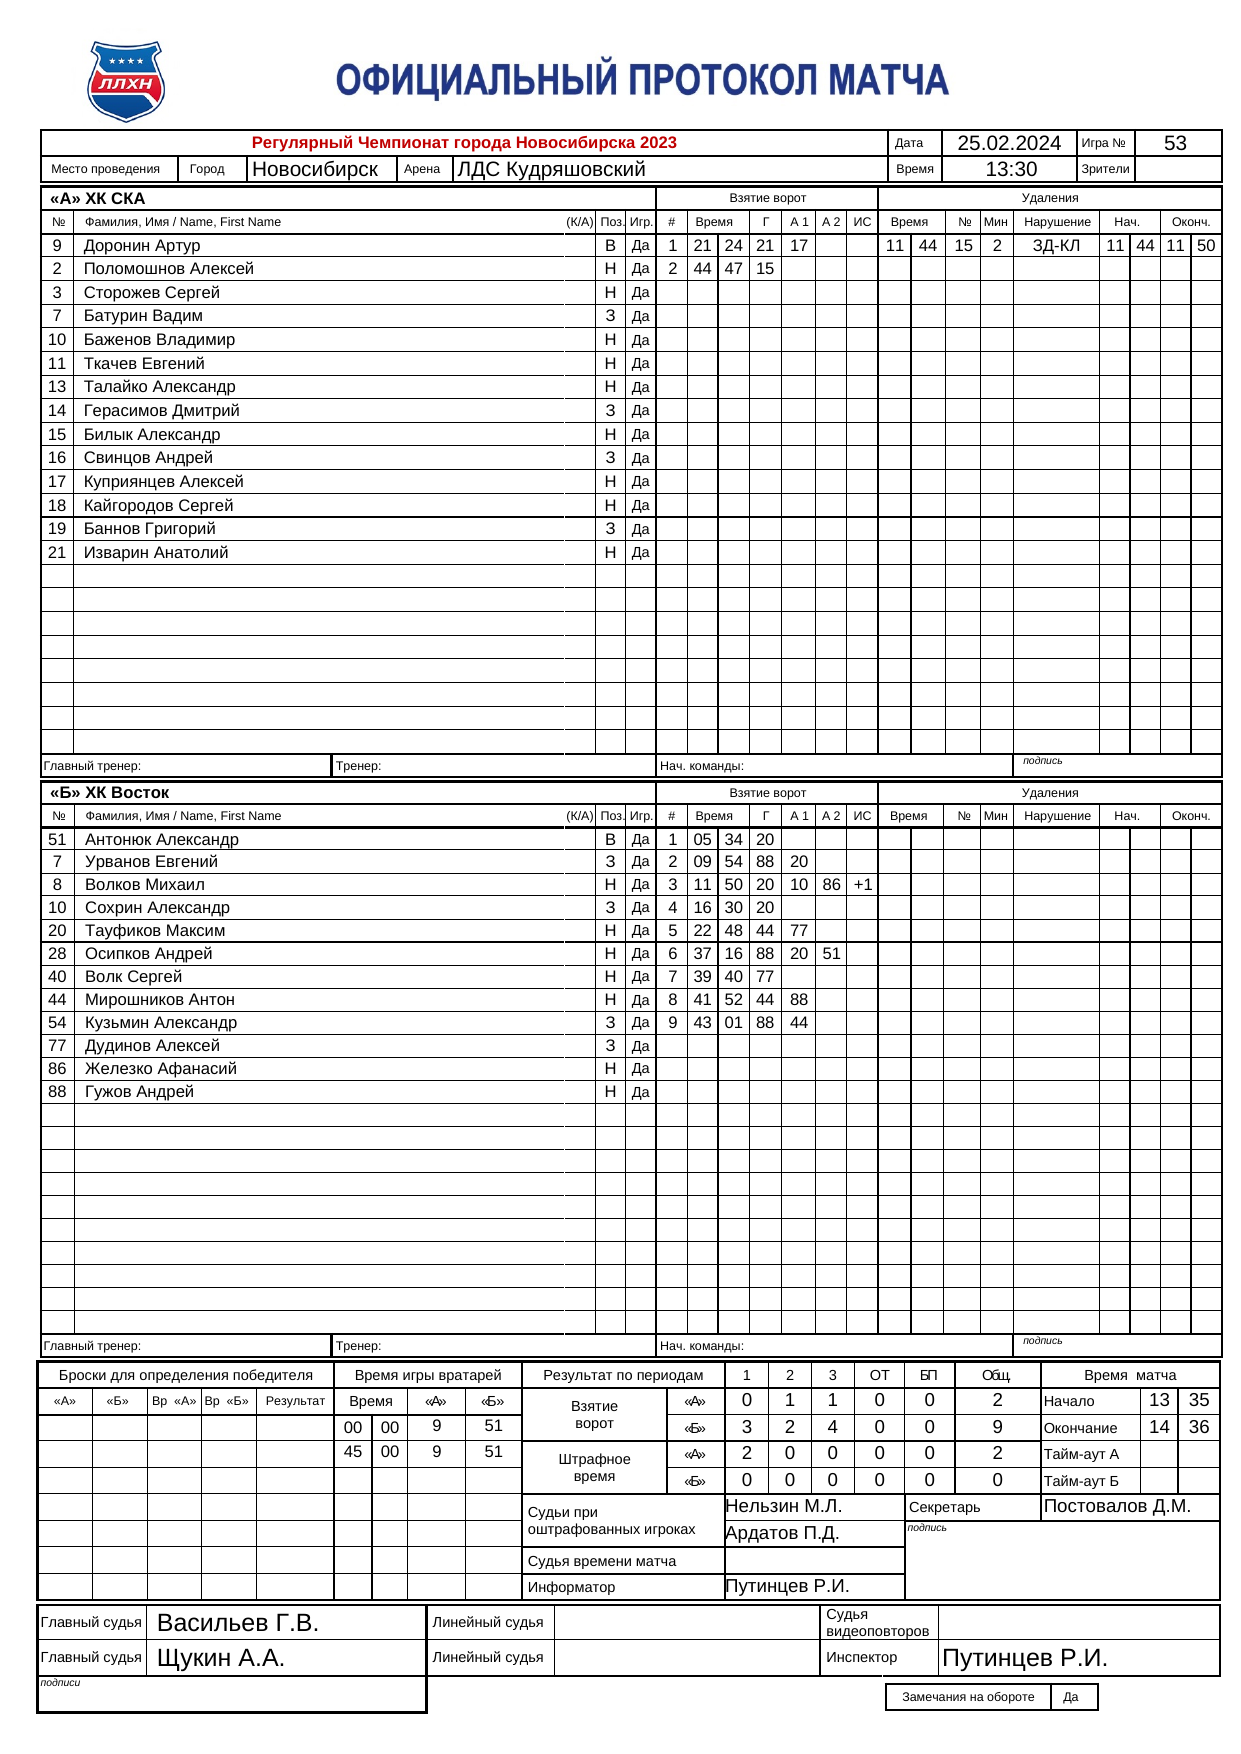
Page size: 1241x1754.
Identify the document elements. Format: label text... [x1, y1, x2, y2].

table_cell 9 [42, 235, 73, 256]
table_cell [1161, 683, 1190, 706]
table_cell [879, 730, 910, 753]
table_cell 16 [719, 943, 749, 964]
table_cell Да [626, 494, 655, 516]
table_cell Новосибирск [248, 157, 396, 181]
table_cell [1141, 1468, 1177, 1493]
table_cell (К/А) [565, 805, 595, 826]
table_cell [1192, 1058, 1221, 1079]
table_cell [981, 1242, 1013, 1264]
table_cell [750, 707, 781, 729]
table_cell 2 [42, 257, 73, 280]
table_cell Да [626, 328, 655, 351]
table_cell [408, 1521, 465, 1546]
table_header 1 [726, 1363, 768, 1387]
table_cell [879, 683, 910, 706]
table_cell [75, 1242, 564, 1264]
table_cell [688, 1058, 717, 1079]
table_cell [202, 1521, 256, 1546]
table_cell 88 [750, 943, 781, 964]
table_cell [688, 1288, 717, 1310]
table_cell [981, 707, 1013, 729]
table_cell [912, 1242, 943, 1264]
table_cell 5 [657, 920, 687, 941]
table_cell [657, 1288, 687, 1310]
table_cell [626, 1242, 655, 1264]
table_cell [944, 966, 980, 987]
table_cell 21 [750, 235, 781, 256]
table_cell 0 [812, 1468, 854, 1493]
table_cell [565, 1127, 595, 1149]
table_cell 35 [1179, 1389, 1219, 1413]
table_cell [148, 1574, 201, 1599]
table_cell [1192, 376, 1221, 398]
table_cell [688, 1196, 717, 1218]
table_cell Н [596, 494, 625, 516]
table_cell 14 [42, 399, 73, 422]
table_cell [944, 1173, 980, 1195]
table_cell [750, 683, 781, 706]
table_cell [626, 1150, 655, 1172]
table_cell [657, 541, 687, 564]
table_cell [816, 423, 846, 445]
table_cell [74, 612, 564, 634]
table_cell [1192, 707, 1221, 729]
table_cell [565, 989, 595, 1011]
table_cell [782, 1173, 815, 1195]
table_cell 4 [812, 1415, 854, 1440]
table_cell Судья времени матча [523, 1548, 724, 1573]
table_cell [1131, 588, 1160, 611]
table_cell [782, 1127, 815, 1149]
table_cell 11 [42, 352, 73, 374]
table_cell «А» [668, 1389, 724, 1413]
table_cell [1161, 659, 1190, 682]
table_cell Н [596, 470, 625, 493]
table_cell [1131, 659, 1160, 682]
table_cell 6 [657, 943, 687, 964]
table_cell [719, 423, 749, 445]
table_cell [981, 257, 1013, 280]
table_cell [657, 423, 687, 445]
table_cell [596, 612, 625, 634]
table_cell 7 [42, 305, 73, 327]
table_cell [750, 1173, 781, 1195]
table_cell [74, 636, 564, 658]
table_cell Волк Сергей [75, 966, 564, 987]
table_header Удаления [879, 783, 1221, 803]
table_cell [42, 1265, 74, 1287]
table_cell [1192, 281, 1221, 303]
table_cell Осипков Андрей [75, 943, 564, 964]
table_cell [847, 1104, 877, 1126]
table_cell 20 [42, 920, 74, 941]
table_cell [782, 636, 815, 658]
table_cell [782, 966, 815, 987]
table_cell [847, 1265, 877, 1287]
table_cell ИС [847, 805, 877, 826]
table_cell [1014, 1196, 1099, 1218]
table_cell [944, 1058, 980, 1079]
table_cell [1014, 446, 1099, 469]
table_cell 44 [688, 257, 717, 280]
table_cell [1192, 636, 1221, 658]
table_cell [912, 1058, 943, 1079]
table_cell 2 [956, 1442, 1040, 1467]
table_cell [626, 1196, 655, 1218]
table_cell 16 [688, 896, 717, 918]
table_cell [879, 1311, 910, 1333]
table_cell [657, 328, 687, 351]
table_cell 77 [750, 966, 781, 987]
table_cell 51 [466, 1416, 521, 1440]
table_cell 0 [905, 1415, 954, 1440]
table_cell [912, 1196, 943, 1218]
table_cell [981, 399, 1013, 422]
table_cell [912, 518, 945, 540]
table_cell [1100, 1035, 1129, 1057]
table_cell [847, 1219, 877, 1241]
table_cell [42, 612, 73, 634]
table_cell [782, 829, 815, 849]
table_cell [912, 1035, 943, 1057]
table_cell [847, 1150, 877, 1172]
table_cell [719, 446, 749, 469]
table_cell [1014, 989, 1099, 1011]
table_cell [1192, 683, 1221, 706]
table_cell Волков Михаил [75, 874, 564, 895]
table_cell [1014, 1058, 1099, 1079]
table_cell [816, 829, 846, 849]
table_cell [750, 1288, 781, 1310]
table_cell [981, 1311, 1013, 1333]
table_cell Путинцев Р.И. [726, 1575, 904, 1599]
table_cell [93, 1468, 147, 1493]
table_cell [816, 1127, 846, 1149]
table_cell [816, 399, 846, 422]
table_cell 39 [688, 966, 717, 987]
table_cell 0 [956, 1468, 1040, 1493]
table_cell [912, 1288, 943, 1310]
table_cell [879, 1012, 910, 1033]
table_cell Дудинов Алексей [75, 1035, 564, 1057]
table_cell [816, 1081, 846, 1103]
table_cell [912, 850, 943, 872]
table_cell [626, 1104, 655, 1126]
table_cell 54 [719, 850, 749, 872]
table_cell Батурин Вадим [74, 305, 564, 327]
table_cell [946, 565, 980, 587]
table_cell [719, 1173, 749, 1195]
table_cell [879, 1081, 910, 1103]
table_cell [782, 281, 815, 303]
table_cell [946, 659, 980, 682]
table_cell [1161, 896, 1190, 918]
table_cell [981, 588, 1013, 611]
table_cell [816, 328, 846, 351]
table_cell [335, 1468, 371, 1493]
table_cell [816, 565, 846, 587]
table_cell З [596, 850, 625, 872]
table_cell 9 [657, 1012, 687, 1033]
table_cell 4 [657, 896, 687, 918]
table_cell ИС [847, 211, 877, 233]
table_cell З [596, 305, 625, 327]
table_cell [657, 1150, 687, 1172]
table_cell 77 [42, 1035, 74, 1057]
table_cell [657, 399, 687, 422]
table_cell [42, 1196, 74, 1218]
table_cell [981, 541, 1013, 564]
table_cell [1192, 588, 1221, 611]
table_cell [596, 1288, 625, 1310]
table_cell [1161, 257, 1190, 280]
table_cell [1014, 352, 1099, 374]
table_cell [879, 636, 910, 658]
table_cell Н [596, 328, 625, 351]
table_cell [944, 989, 980, 1011]
table_cell [466, 1547, 521, 1573]
table_cell [1161, 541, 1190, 564]
table_cell [1014, 1081, 1099, 1103]
table_cell [1192, 470, 1221, 493]
table_cell [466, 1494, 521, 1520]
table_header БП [905, 1363, 954, 1387]
table_cell 2 [981, 235, 1013, 256]
table_cell Г [750, 805, 781, 826]
table_cell [1161, 1081, 1190, 1103]
table_cell [944, 1104, 980, 1126]
table_header Общ. [956, 1363, 1040, 1387]
table_cell [1192, 305, 1221, 327]
table_cell [148, 1468, 201, 1493]
table_cell [1014, 588, 1099, 611]
table_cell [565, 707, 595, 729]
table_cell [944, 1196, 980, 1218]
table_cell «Б» [93, 1389, 147, 1413]
table_cell 20 [750, 829, 781, 849]
table_cell [1100, 1242, 1129, 1264]
table_cell [847, 376, 877, 398]
table_cell 44 [42, 989, 74, 1011]
table_cell 0 [769, 1442, 811, 1467]
table_cell [565, 399, 595, 422]
table_cell [912, 494, 945, 516]
table_cell 40 [42, 966, 74, 987]
table_cell [946, 423, 980, 445]
table_cell 2 [956, 1389, 1040, 1413]
table_cell Оконч. [1161, 805, 1221, 826]
table_cell [1014, 612, 1099, 634]
table_cell Да [626, 1012, 655, 1033]
table_cell [1131, 1219, 1160, 1241]
table_cell [1131, 966, 1160, 987]
table_cell [657, 446, 687, 469]
table_cell [981, 1173, 1013, 1195]
table_cell [750, 1127, 781, 1149]
table_cell [912, 659, 945, 682]
table_cell [719, 1104, 749, 1126]
table_cell 7 [42, 850, 74, 872]
table_cell Н [596, 376, 625, 398]
table_cell [75, 1196, 564, 1218]
table_cell [373, 1521, 407, 1546]
table_cell Антонюк Александр [75, 829, 564, 849]
table_cell [1100, 1173, 1129, 1195]
table_cell [981, 1127, 1013, 1149]
table_cell Время [688, 211, 749, 233]
table_header Результат по периодам [523, 1363, 724, 1387]
table_cell 16 [42, 446, 73, 469]
table_cell [565, 730, 595, 753]
table_cell [750, 730, 781, 753]
table_cell [1161, 1196, 1190, 1218]
table_cell [565, 966, 595, 987]
table_cell [1192, 1081, 1221, 1103]
table_cell [1192, 920, 1221, 941]
table_cell [944, 1242, 980, 1264]
table_cell [688, 1219, 717, 1241]
table_cell [1131, 1127, 1160, 1149]
table_cell Н [596, 1081, 625, 1103]
table_cell [879, 1173, 910, 1195]
table_cell [596, 1219, 625, 1241]
table_cell [42, 1104, 74, 1126]
table_cell 05 [688, 829, 717, 849]
table_cell 00 [373, 1416, 407, 1440]
table_cell [596, 565, 625, 587]
table_header Дата [889, 131, 941, 155]
table_cell [1014, 1035, 1099, 1057]
table_cell [1100, 730, 1129, 753]
table_cell [373, 1547, 407, 1573]
table_cell Железко Афанасий [75, 1058, 564, 1079]
table_cell [816, 850, 846, 872]
table_cell [847, 829, 877, 849]
table_cell [1014, 829, 1099, 849]
table_cell [657, 352, 687, 374]
table_cell [1161, 565, 1190, 587]
table_cell [816, 1288, 846, 1310]
table_cell [565, 423, 595, 445]
table_cell [946, 588, 980, 611]
table_cell Да [626, 470, 655, 493]
table_cell [74, 588, 564, 611]
table_cell Куприянцев Алексей [74, 470, 564, 493]
table_cell [1100, 541, 1129, 564]
table_cell Судьи при оштрафованных игроках [523, 1495, 724, 1546]
table_cell 88 [750, 1012, 781, 1033]
table_cell [944, 896, 980, 918]
table_cell [596, 730, 625, 753]
table_cell [912, 257, 945, 280]
table_cell Н [596, 352, 625, 374]
table_cell +1 [847, 874, 877, 895]
table_cell [750, 1058, 781, 1079]
table_cell Взятие ворот [523, 1389, 666, 1440]
table_cell [1100, 352, 1129, 374]
table_cell [944, 829, 980, 849]
table_cell [782, 1150, 815, 1172]
table_cell [93, 1547, 147, 1573]
table_cell Н [596, 257, 625, 280]
table_cell [946, 281, 980, 303]
table_cell [1131, 943, 1160, 964]
table_cell [944, 1288, 980, 1310]
table_cell [1014, 943, 1099, 964]
table_cell А 2 [816, 211, 846, 233]
table_cell [879, 1058, 910, 1079]
table_cell [39, 1494, 92, 1520]
table_cell Изварин Анатолий [74, 541, 564, 564]
table_cell [1131, 1265, 1160, 1287]
table_cell [847, 730, 877, 753]
table_cell [565, 470, 595, 493]
table_cell Да [626, 281, 655, 303]
table_cell [466, 1468, 521, 1493]
table_cell [148, 1521, 201, 1546]
table_cell [1100, 423, 1129, 445]
table_cell Поз. [596, 211, 625, 233]
table_cell [565, 1288, 595, 1310]
table_cell [1161, 943, 1190, 964]
table_cell З [596, 518, 625, 540]
table_cell [1100, 399, 1129, 422]
table_cell [750, 1150, 781, 1172]
table_cell «А» [39, 1389, 92, 1413]
table_cell 21 [688, 235, 717, 256]
table_cell [944, 1012, 980, 1033]
table_cell [688, 328, 717, 351]
table_cell [1014, 1311, 1099, 1333]
table_cell [879, 896, 910, 918]
table_cell Да [626, 305, 655, 327]
table_cell [782, 470, 815, 493]
table_cell [782, 659, 815, 682]
table_cell [782, 730, 815, 753]
table_cell 20 [782, 943, 815, 964]
table_cell [1131, 612, 1160, 634]
table_cell [42, 1288, 74, 1310]
table_cell [750, 541, 781, 564]
table_cell [879, 588, 910, 611]
table_cell [981, 328, 1013, 351]
table_cell [657, 565, 687, 587]
table_cell [981, 829, 1013, 849]
table_cell 2 [657, 257, 687, 280]
table_cell [981, 874, 1013, 895]
table_cell Да [626, 352, 655, 374]
table_cell [946, 707, 980, 729]
table_cell [879, 920, 910, 941]
table_cell [202, 1468, 256, 1493]
table_cell [1192, 896, 1221, 918]
table_cell [750, 1081, 781, 1103]
table_cell Место проведения [42, 157, 177, 181]
table_cell [719, 1058, 749, 1079]
table_cell Да [626, 541, 655, 564]
table_cell [1014, 1242, 1099, 1264]
table_cell Арена [398, 157, 452, 181]
table_cell 24 [719, 235, 749, 256]
table_cell [816, 1265, 846, 1287]
table_cell [565, 305, 595, 327]
table_cell [565, 257, 595, 280]
table_cell Свинцов Андрей [74, 446, 564, 469]
table_cell [879, 829, 910, 849]
table_cell (К/А) [565, 211, 595, 233]
table_cell [912, 281, 945, 303]
table_cell [946, 257, 980, 280]
table_cell Да [626, 920, 655, 941]
table_cell подписи [39, 1677, 425, 1711]
table_cell 18 [42, 494, 73, 516]
table_cell [565, 829, 595, 849]
table_cell [1161, 920, 1190, 941]
table_cell [981, 1196, 1013, 1218]
table_header 2 [769, 1363, 811, 1387]
table_cell [202, 1416, 256, 1440]
table_cell [879, 305, 910, 327]
table_cell [1192, 352, 1221, 374]
table_cell [335, 1547, 371, 1573]
table_cell [565, 494, 595, 516]
table_cell [565, 376, 595, 398]
table_cell [1131, 1311, 1160, 1333]
table_cell [1192, 423, 1221, 445]
table_cell [596, 659, 625, 682]
table_cell [1131, 850, 1160, 872]
table_cell 22 [688, 920, 717, 941]
table_cell [816, 281, 846, 303]
table_cell [879, 1127, 910, 1149]
table_cell [912, 588, 945, 611]
table_cell [1100, 829, 1129, 849]
table_cell [565, 612, 595, 634]
table_cell [879, 1288, 910, 1310]
table_cell [1161, 612, 1190, 634]
table_cell [946, 730, 980, 753]
table_cell ЗД-КЛ [1014, 235, 1099, 256]
table_cell 20 [750, 874, 781, 895]
table_cell [565, 446, 595, 469]
table_cell [847, 1311, 877, 1333]
table_cell [946, 518, 980, 540]
table_cell [719, 1081, 749, 1103]
table_cell [750, 352, 781, 374]
table_cell 52 [719, 989, 749, 1011]
table_cell [1192, 943, 1221, 964]
table_cell [981, 1058, 1013, 1079]
table_cell Да [626, 235, 655, 256]
table_cell [816, 730, 846, 753]
table_cell Н [596, 874, 625, 895]
table_cell [912, 1150, 943, 1172]
picture [5, 28, 1179, 129]
table_cell Нарушение [1014, 211, 1099, 233]
table_cell [981, 943, 1013, 964]
table_cell [657, 1196, 687, 1218]
table_cell [1161, 588, 1190, 611]
table_cell 11 [1100, 235, 1129, 256]
table_cell [1131, 1058, 1160, 1079]
table_cell [816, 1219, 846, 1241]
table_header «А» ХК СКА [42, 188, 655, 209]
table_cell [879, 541, 910, 564]
table_cell Да [626, 257, 655, 280]
table_cell [879, 1104, 910, 1126]
table_cell [750, 1104, 781, 1126]
table_cell [335, 1574, 371, 1599]
table_cell Да [626, 1081, 655, 1103]
table_cell [1161, 1173, 1190, 1195]
table_cell [816, 636, 846, 658]
table_cell 11 [879, 235, 910, 256]
table_cell 0 [905, 1468, 954, 1493]
table_cell [1192, 730, 1221, 753]
table_cell 34 [719, 829, 749, 849]
table_cell [944, 1081, 980, 1103]
table_cell [847, 683, 877, 706]
table_cell Баженов Владимир [74, 328, 564, 351]
table_cell [1014, 920, 1099, 941]
table_header ОТ [855, 1363, 904, 1387]
table_cell Город [179, 157, 246, 181]
table_cell Мин [981, 211, 1013, 233]
table_cell [42, 1173, 74, 1195]
table_cell Да [626, 829, 655, 849]
table_cell [1100, 565, 1129, 587]
table_cell [1100, 1219, 1129, 1241]
table_cell [944, 1265, 980, 1287]
table_cell [626, 565, 655, 587]
table_cell [750, 328, 781, 351]
table_cell # [657, 211, 687, 233]
table_cell Поломошнов Алексей [74, 257, 564, 280]
table_cell 44 [750, 920, 781, 941]
table_cell [847, 305, 877, 327]
table_cell [1161, 989, 1190, 1011]
table_cell [981, 896, 1013, 918]
table_cell 9 [408, 1416, 465, 1440]
table_cell Тренер: [333, 755, 655, 776]
table_cell [719, 470, 749, 493]
table_cell [1161, 1127, 1190, 1149]
table_cell [565, 943, 595, 964]
table_cell [883, 1677, 1220, 1681]
table_cell [596, 1104, 625, 1126]
table_cell [912, 470, 945, 493]
table_cell [1161, 423, 1190, 445]
table_cell Тауфиков Максим [75, 920, 564, 941]
table_cell [912, 305, 945, 327]
table_cell [879, 874, 910, 895]
table_cell [688, 636, 717, 658]
table_cell [1100, 1265, 1129, 1287]
table_cell [39, 1521, 92, 1546]
table_cell [1131, 376, 1160, 398]
table_cell 15 [42, 423, 73, 445]
table_cell [1161, 1288, 1190, 1310]
table_cell [1100, 1196, 1129, 1218]
table_cell [879, 659, 910, 682]
table_cell Кузьмин Александр [75, 1012, 564, 1033]
table_cell [1100, 470, 1129, 493]
table_cell [816, 376, 846, 398]
table_cell 1 [812, 1389, 854, 1413]
table_header «Б» ХК Восток [42, 783, 655, 803]
table_cell [816, 659, 846, 682]
table_cell [944, 1150, 980, 1172]
table_cell [719, 659, 749, 682]
table_cell [1014, 541, 1099, 564]
table_cell 13:30 [943, 157, 1076, 181]
table_cell [946, 683, 980, 706]
table_cell [1192, 257, 1221, 280]
table_cell [626, 612, 655, 634]
table_cell [202, 1547, 256, 1573]
table_cell [1131, 1104, 1160, 1126]
table_cell [1014, 874, 1099, 895]
table_cell [847, 896, 877, 918]
table_cell [981, 305, 1013, 327]
table_cell [1014, 423, 1099, 445]
table_cell [750, 494, 781, 516]
table_cell [912, 730, 945, 753]
table_cell [565, 281, 595, 303]
table_cell [1131, 328, 1160, 351]
table_cell [1131, 518, 1160, 540]
table_cell [688, 1127, 717, 1149]
table_cell [719, 518, 749, 540]
table_cell [912, 896, 943, 918]
table_cell [1100, 1127, 1129, 1149]
table_cell 11 [688, 874, 717, 895]
table_cell Главный судья [39, 1606, 146, 1639]
table_cell [782, 683, 815, 706]
table_cell [879, 423, 910, 445]
table_cell [750, 1219, 781, 1241]
table_cell [816, 470, 846, 493]
table_cell [1161, 376, 1190, 398]
table_cell 20 [782, 850, 815, 872]
table_cell [816, 896, 846, 918]
table_cell [657, 470, 687, 493]
table_cell [1014, 257, 1099, 280]
table_cell [1100, 281, 1129, 303]
table_cell [847, 494, 877, 516]
table_cell № [946, 211, 980, 233]
table_cell 44 [750, 989, 781, 1011]
table_cell 21 [42, 541, 73, 564]
table_cell [565, 588, 595, 611]
table_cell [719, 636, 749, 658]
table_cell [816, 352, 846, 374]
table_cell 48 [719, 920, 749, 941]
table_cell 2 [657, 850, 687, 872]
table_cell [782, 1219, 815, 1241]
table_cell [782, 328, 815, 351]
table_cell [782, 1035, 815, 1057]
table_cell [93, 1416, 147, 1440]
table_cell [565, 874, 595, 895]
table_cell [688, 588, 717, 611]
table_cell Да [626, 518, 655, 540]
table_cell [816, 257, 846, 280]
table_cell [816, 1012, 846, 1033]
table_cell Нарушение [1014, 805, 1099, 826]
table_cell Да [626, 1058, 655, 1079]
table_cell № [42, 211, 73, 233]
table_cell 1 [769, 1389, 811, 1413]
table_cell [1192, 1035, 1221, 1057]
table_cell [750, 281, 781, 303]
table_cell [912, 399, 945, 422]
table_cell [1131, 829, 1160, 849]
table_cell [719, 494, 749, 516]
table_cell [74, 565, 564, 587]
table_cell [816, 494, 846, 516]
table_cell [847, 588, 877, 611]
table_cell [688, 707, 717, 729]
table_cell [1100, 707, 1129, 729]
table_cell [1100, 1058, 1129, 1079]
table_cell Секретарь [906, 1495, 1040, 1520]
table_cell [1131, 1035, 1160, 1057]
table_cell [373, 1574, 407, 1599]
table_cell [782, 588, 815, 611]
table_header Время игры вратарей [335, 1363, 521, 1387]
table_cell [688, 423, 717, 445]
table_cell [657, 730, 687, 753]
table_cell Н [596, 920, 625, 941]
table_cell [1161, 352, 1190, 374]
table_cell [750, 1035, 781, 1057]
table_cell [657, 1081, 687, 1103]
table_cell [42, 636, 73, 658]
table_cell [565, 1081, 595, 1103]
table_cell 0 [855, 1389, 904, 1413]
table_cell [879, 966, 910, 987]
table_cell [816, 305, 846, 327]
table_cell Да [626, 423, 655, 445]
table_cell [1131, 399, 1160, 422]
table_cell [75, 1219, 564, 1241]
table_cell [847, 1012, 877, 1033]
table_cell [847, 565, 877, 587]
table_cell [408, 1494, 465, 1520]
table_cell 2 [726, 1442, 768, 1467]
table_cell [1161, 446, 1190, 469]
table_cell [1192, 612, 1221, 634]
table_cell [879, 1150, 910, 1172]
table_cell [750, 376, 781, 398]
table_cell [912, 943, 943, 964]
table_cell [981, 1081, 1013, 1103]
table_cell [1014, 730, 1099, 753]
table_cell [596, 1173, 625, 1195]
table_cell [657, 305, 687, 327]
table_cell [93, 1574, 147, 1599]
table_cell [879, 1265, 910, 1287]
table_cell [879, 850, 910, 872]
table_cell [944, 1035, 980, 1057]
table_cell Зрители [1078, 157, 1134, 181]
table_cell [912, 874, 943, 895]
table_cell [657, 588, 687, 611]
table_cell [1131, 1150, 1160, 1172]
table_cell [912, 1219, 943, 1241]
table_cell Окончание [1042, 1415, 1140, 1440]
table_cell [466, 1521, 521, 1546]
table_cell [42, 683, 73, 706]
table_cell подпись [1014, 755, 1221, 776]
table_cell [1131, 989, 1160, 1011]
table_cell [373, 1494, 407, 1520]
table_cell [816, 707, 846, 729]
table_cell [1014, 399, 1099, 422]
table_cell [657, 281, 687, 303]
table_cell [879, 257, 910, 280]
table_cell [1161, 966, 1190, 987]
table_cell [946, 399, 980, 422]
table_cell Вр «Б» [202, 1389, 256, 1413]
table_cell [688, 446, 717, 469]
table_cell [782, 423, 815, 445]
table_cell [816, 235, 846, 256]
table_cell [1014, 850, 1099, 872]
table_cell [75, 1288, 564, 1310]
table_cell подпись [906, 1522, 1219, 1599]
table_cell [782, 376, 815, 398]
table_cell [1192, 565, 1221, 587]
table_cell [750, 588, 781, 611]
table_cell В [596, 235, 625, 256]
table_cell [1131, 423, 1160, 445]
table_cell [657, 612, 687, 634]
table_cell Герасимов Дмитрий [74, 399, 564, 422]
table_cell [912, 446, 945, 469]
table_cell [565, 1104, 595, 1126]
table_cell [847, 850, 877, 872]
table_cell [847, 257, 877, 280]
table_cell З [596, 896, 625, 918]
table_cell 7 [657, 966, 687, 987]
table_cell [1161, 1058, 1190, 1079]
table_cell Нач. [1100, 211, 1160, 233]
table_cell Нельзин М.Л. [726, 1495, 904, 1520]
table_cell [373, 1468, 407, 1493]
table_header 53 [1136, 131, 1221, 155]
table_cell [981, 659, 1013, 682]
table_cell [946, 446, 980, 469]
table_cell [946, 636, 980, 658]
table_cell [596, 1265, 625, 1287]
table_cell [1161, 1104, 1190, 1126]
table_cell 15 [946, 235, 980, 256]
table_cell Да [626, 989, 655, 1011]
table_cell 77 [782, 920, 815, 941]
table_cell [981, 281, 1013, 303]
table_cell [1100, 305, 1129, 327]
table_cell 10 [782, 874, 815, 895]
table_cell [719, 541, 749, 564]
table_cell «Б» [668, 1468, 724, 1493]
table_cell [782, 352, 815, 374]
table_cell 44 [1131, 235, 1160, 256]
table_header 3 [812, 1363, 854, 1387]
table_cell З [596, 1035, 625, 1057]
table_cell Доронин Артур [74, 235, 564, 256]
table_cell [596, 636, 625, 658]
table_cell 37 [688, 943, 717, 964]
table_cell Да [626, 874, 655, 895]
table_cell [981, 518, 1013, 540]
table_cell В [596, 829, 625, 849]
table_cell [626, 1265, 655, 1287]
table_cell [74, 707, 564, 729]
table_cell [847, 470, 877, 493]
table_cell [1100, 1311, 1129, 1333]
table_cell [1131, 1196, 1160, 1218]
table_cell [1100, 896, 1129, 918]
table_cell [782, 1196, 815, 1218]
table_cell [782, 707, 815, 729]
table_cell [1161, 1219, 1190, 1241]
table_cell [1100, 1012, 1129, 1033]
table_cell [1014, 1288, 1099, 1310]
table_cell Билык Александр [74, 423, 564, 445]
table_cell [782, 1081, 815, 1103]
table_cell [202, 1494, 256, 1520]
table_cell Время [879, 805, 943, 826]
table_cell [782, 541, 815, 564]
table_cell [1100, 446, 1129, 469]
table_cell [912, 423, 945, 445]
table_cell [1100, 257, 1129, 280]
table_cell [981, 494, 1013, 516]
table_cell Ткачев Евгений [74, 352, 564, 374]
table_cell [1161, 494, 1190, 516]
table_cell [565, 1012, 595, 1033]
table_cell [981, 1288, 1013, 1310]
table_cell [596, 1150, 625, 1172]
table_cell «Б » [466, 1389, 521, 1413]
table_cell [565, 1196, 595, 1218]
table_cell [946, 470, 980, 493]
table_cell [1161, 281, 1190, 303]
table_cell [847, 328, 877, 351]
table_cell [816, 1104, 846, 1126]
table_cell [657, 707, 687, 729]
table_cell [565, 683, 595, 706]
table_cell [1014, 707, 1099, 729]
table_cell [1131, 1012, 1160, 1033]
table_cell [1161, 1150, 1190, 1172]
table_cell 19 [42, 518, 73, 540]
table_cell [981, 989, 1013, 1011]
table_cell 17 [782, 235, 815, 256]
table_cell 40 [719, 966, 749, 987]
table_cell [1100, 1104, 1129, 1126]
table_cell [816, 683, 846, 706]
table_cell Да [626, 850, 655, 872]
table_header Замечания на обороте [887, 1685, 1050, 1709]
table_cell [1192, 518, 1221, 540]
table_cell [981, 376, 1013, 398]
table_cell Время [879, 211, 945, 233]
table_cell [688, 281, 717, 303]
table_cell [1131, 446, 1160, 469]
table_cell Сторожев Сергей [74, 281, 564, 303]
table_cell [75, 1173, 564, 1195]
table_cell [1161, 850, 1190, 872]
table_cell [1192, 1196, 1221, 1218]
table_cell [1161, 518, 1190, 540]
table_cell [879, 565, 910, 587]
table_cell Да [626, 896, 655, 918]
table_cell [565, 1150, 595, 1172]
table_cell [1192, 1150, 1221, 1172]
table_header Время матча [1042, 1363, 1219, 1387]
table_cell [847, 446, 877, 469]
table_cell 3 [42, 281, 73, 303]
table_cell [1192, 1173, 1221, 1195]
table_cell 0 [905, 1442, 954, 1467]
table_cell Тайм-аут А [1042, 1441, 1140, 1467]
table_cell [657, 1173, 687, 1195]
table_cell Нач. команды: [657, 1335, 1012, 1356]
table_cell [596, 707, 625, 729]
table_cell Да [626, 446, 655, 469]
table_cell Гужов Андрей [75, 1081, 564, 1103]
table_cell «А» [668, 1442, 724, 1467]
table_cell [42, 1219, 74, 1241]
table_cell Да [626, 399, 655, 422]
table_cell [565, 659, 595, 682]
table_cell [1014, 1219, 1099, 1241]
table_cell [257, 1441, 333, 1467]
table_cell [688, 470, 717, 493]
table_cell [981, 1035, 1013, 1057]
table_cell [1192, 850, 1221, 872]
table_cell [626, 1173, 655, 1195]
table_cell [847, 920, 877, 941]
table_cell [719, 1219, 749, 1241]
table_cell [1161, 470, 1190, 493]
table_cell 0 [855, 1415, 904, 1440]
table_cell [816, 920, 846, 941]
table_cell [981, 423, 1013, 445]
table_cell [1161, 1311, 1190, 1333]
table_cell [847, 1242, 877, 1264]
table_cell [626, 1219, 655, 1241]
table_cell [1131, 707, 1160, 729]
table_cell [596, 588, 625, 611]
table_cell [1100, 518, 1129, 540]
table_cell [750, 1265, 781, 1287]
table_cell 0 [812, 1442, 854, 1467]
table_cell [688, 518, 717, 540]
table_cell [847, 235, 877, 256]
table_cell [847, 541, 877, 564]
table_cell 30 [719, 896, 749, 918]
table_cell [565, 1265, 595, 1287]
table_cell [565, 850, 595, 872]
table_cell [719, 1265, 749, 1287]
table_cell [657, 1219, 687, 1241]
table_cell [719, 1127, 749, 1149]
table_cell [565, 1219, 595, 1241]
table_cell [1192, 1127, 1221, 1149]
table_cell [565, 1035, 595, 1057]
table_cell [847, 1035, 877, 1057]
table_cell [912, 1173, 943, 1195]
table_cell [1161, 636, 1190, 658]
table_cell 44 [782, 1012, 815, 1033]
table_cell [816, 1150, 846, 1172]
table_cell [981, 1219, 1013, 1241]
table_cell [626, 1288, 655, 1310]
table_cell 11 [1161, 235, 1190, 256]
table_cell [688, 565, 717, 587]
table_cell [1179, 1441, 1219, 1467]
table_cell [1100, 588, 1129, 611]
table_cell [408, 1468, 465, 1493]
table_cell [719, 305, 749, 327]
table_cell [719, 683, 749, 706]
table_cell 00 [373, 1441, 407, 1467]
table_cell Главный судья [39, 1640, 146, 1675]
table_cell [912, 328, 945, 351]
table_cell [719, 376, 749, 398]
table_cell [565, 541, 595, 564]
table_cell [816, 588, 846, 611]
table_cell [879, 352, 910, 374]
table_cell 0 [855, 1468, 904, 1493]
table_cell [750, 565, 781, 587]
table_cell 0 [726, 1389, 768, 1413]
table_cell [148, 1494, 201, 1520]
table_cell [1192, 1311, 1221, 1333]
table_cell [782, 896, 815, 918]
table_cell Урванов Евгений [75, 850, 564, 872]
table_cell [719, 1196, 749, 1218]
table_cell [847, 352, 877, 374]
table_cell [719, 1288, 749, 1310]
table_cell Главный тренер: [42, 1335, 330, 1356]
table_cell [1192, 1219, 1221, 1241]
table_cell 43 [688, 1012, 717, 1033]
table_cell [688, 1081, 717, 1103]
table_cell [466, 1574, 521, 1599]
table_cell [912, 920, 943, 941]
table_cell [944, 920, 980, 941]
table_cell [1161, 1242, 1190, 1264]
table_cell 54 [42, 1012, 74, 1033]
table_cell А 2 [816, 805, 846, 826]
table_cell Нач. команды: [657, 755, 1012, 776]
table_cell «Б» [668, 1415, 724, 1440]
table_cell [1131, 470, 1160, 493]
table_cell Сохрин Александр [75, 896, 564, 918]
table_cell 0 [855, 1442, 904, 1467]
table_cell [1100, 1288, 1129, 1310]
table_cell 88 [782, 989, 815, 1011]
table_cell [1192, 874, 1221, 895]
table_cell [75, 1311, 564, 1333]
table_cell [1131, 281, 1160, 303]
table_cell [42, 1150, 74, 1172]
table_cell [847, 423, 877, 445]
table_cell [1099, 1682, 1220, 1711]
table_cell № [42, 805, 74, 826]
table_cell [981, 850, 1013, 872]
table_cell [1192, 494, 1221, 516]
table_cell [981, 730, 1013, 753]
table_cell [565, 565, 595, 587]
table_cell [719, 588, 749, 611]
table_cell Васильев Г.В. [147, 1606, 425, 1639]
table_cell [912, 1012, 943, 1033]
table_cell [75, 1127, 564, 1149]
table_cell [1192, 1265, 1221, 1287]
table_cell Да [626, 966, 655, 987]
table_cell [565, 920, 595, 941]
table_cell [816, 1035, 846, 1057]
table_cell [257, 1416, 333, 1440]
table_cell [657, 494, 687, 516]
table_cell З [596, 1012, 625, 1033]
table_cell Талайко Александр [74, 376, 564, 398]
table_cell [912, 636, 945, 658]
table_cell [912, 1127, 943, 1149]
table_cell [565, 235, 595, 256]
table_cell [257, 1468, 333, 1493]
table_cell [1161, 305, 1190, 327]
table_cell [1100, 1081, 1129, 1103]
table_cell [42, 588, 73, 611]
table_cell [1161, 1012, 1190, 1033]
table_cell [39, 1416, 92, 1440]
table_cell 47 [719, 257, 749, 280]
table_cell 13 [42, 376, 73, 398]
table_cell [782, 399, 815, 422]
table_cell 09 [688, 850, 717, 872]
table_cell [782, 257, 815, 280]
table_cell 44 [912, 235, 945, 256]
table_cell [847, 399, 877, 422]
table_cell [688, 376, 717, 398]
table_cell Время [335, 1389, 407, 1413]
table_cell [626, 588, 655, 611]
table_cell Начало [1042, 1389, 1140, 1413]
table_cell Фамилия, Имя / Name, First Name [75, 805, 565, 826]
table_cell [42, 659, 73, 682]
table_cell [565, 1242, 595, 1264]
table_cell [596, 1196, 625, 1218]
table_cell 8 [657, 989, 687, 1011]
table_cell 17 [42, 470, 73, 493]
table_cell [816, 966, 846, 987]
table_header 25.02.2024 [943, 131, 1076, 155]
table_cell Время [688, 805, 749, 826]
table_cell [657, 636, 687, 658]
table_cell [1192, 989, 1221, 1011]
table_cell [847, 1081, 877, 1103]
table_cell [782, 1265, 815, 1287]
table_cell [944, 874, 980, 895]
table_cell [1100, 989, 1129, 1011]
table_cell [1131, 1173, 1160, 1195]
table_cell Н [596, 1058, 625, 1079]
table_header Игра № [1078, 131, 1134, 155]
table_cell [1100, 1150, 1129, 1172]
table_cell [1131, 1288, 1160, 1310]
table_cell [42, 565, 73, 587]
table_cell [657, 1127, 687, 1149]
table_cell [944, 1311, 980, 1333]
table_cell [1136, 157, 1221, 181]
table_cell [1100, 328, 1129, 351]
table_cell [657, 1265, 687, 1287]
table_cell [148, 1547, 201, 1573]
table_cell [719, 352, 749, 374]
table_cell [42, 730, 73, 753]
table_cell [879, 328, 910, 351]
table_cell [408, 1574, 465, 1599]
table_cell [1014, 328, 1099, 351]
table_cell [148, 1416, 201, 1440]
table_cell [1161, 1035, 1190, 1057]
table_cell [39, 1441, 92, 1467]
table_cell [750, 470, 781, 493]
table_cell [981, 636, 1013, 658]
table_cell Инспектор [821, 1640, 938, 1675]
table_cell Оконч. [1161, 211, 1221, 233]
table_cell подпись [1014, 1335, 1221, 1356]
table_cell [596, 1127, 625, 1149]
table_cell [847, 943, 877, 964]
table_cell [565, 1058, 595, 1079]
table_cell 20 [750, 896, 781, 918]
table_cell 1 [657, 829, 687, 849]
table_cell [816, 612, 846, 634]
table_cell [912, 612, 945, 634]
table_cell [688, 1173, 717, 1195]
table_header Взятие ворот [657, 783, 877, 803]
table_cell [74, 659, 564, 682]
table_cell [1100, 850, 1129, 872]
table_cell Мирошников Антон [75, 989, 564, 1011]
table_cell [1131, 730, 1160, 753]
table_cell [1014, 966, 1099, 987]
table_cell [688, 659, 717, 682]
table_cell А 1 [782, 211, 815, 233]
table_cell 01 [719, 1012, 749, 1033]
table_cell 45 [335, 1441, 371, 1467]
table_cell [816, 1058, 846, 1079]
table_cell [1014, 281, 1099, 303]
table_cell [335, 1494, 371, 1520]
table_cell [1192, 966, 1221, 987]
table_cell Кайгородов Сергей [74, 494, 564, 516]
table_cell [657, 659, 687, 682]
table_cell 0 [905, 1389, 954, 1413]
table_cell [981, 565, 1013, 587]
table_cell [981, 612, 1013, 634]
table_cell [257, 1521, 333, 1546]
table_cell [565, 328, 595, 351]
table_cell [1100, 612, 1129, 634]
table_cell [816, 1196, 846, 1218]
table_cell [1014, 518, 1099, 540]
table_cell Постовалов Д.М. [1042, 1495, 1219, 1520]
table_cell [626, 1311, 655, 1333]
table_cell 14 [1141, 1415, 1177, 1440]
table_cell [626, 683, 655, 706]
table_cell [719, 281, 749, 303]
table_header Удаления [879, 188, 1221, 209]
table_cell [657, 1058, 687, 1079]
table_cell [946, 541, 980, 564]
table_cell [39, 1468, 92, 1493]
table_cell Тайм-аут Б [1042, 1468, 1140, 1493]
table_cell [1100, 920, 1129, 941]
table_cell [1179, 1468, 1219, 1493]
table_cell [75, 1150, 564, 1172]
table_cell [1192, 1242, 1221, 1264]
table_cell [750, 1196, 781, 1218]
table_cell [981, 1104, 1013, 1126]
table_cell [912, 829, 943, 849]
table_cell Г [750, 211, 781, 233]
table_cell [719, 565, 749, 587]
table_cell [1161, 829, 1190, 849]
table_cell [257, 1547, 333, 1573]
table_cell [1100, 376, 1129, 398]
table_cell Линейный судья [428, 1640, 554, 1675]
table_cell [912, 352, 945, 374]
table_cell 9 [956, 1415, 1040, 1440]
table_cell [626, 707, 655, 729]
table_cell [596, 1242, 625, 1264]
table_cell [816, 1311, 846, 1333]
table_cell [782, 494, 815, 516]
table_cell [1131, 541, 1160, 564]
table_cell З [596, 446, 625, 469]
table_cell [719, 730, 749, 753]
table_cell [912, 707, 945, 729]
table_cell [1131, 352, 1160, 374]
table_cell [879, 1219, 910, 1241]
table_cell [1141, 1441, 1177, 1467]
table_cell [75, 1104, 564, 1126]
table_cell [1131, 305, 1160, 327]
table_cell [816, 1242, 846, 1264]
table_cell [688, 683, 717, 706]
table_cell Нач. [1100, 805, 1160, 826]
table_cell [750, 1311, 781, 1333]
table_cell [847, 989, 877, 1011]
table_cell 15 [750, 257, 781, 280]
table_cell [257, 1574, 333, 1599]
table_cell [1100, 683, 1129, 706]
table_cell [688, 1104, 717, 1126]
table_cell [847, 707, 877, 729]
table_cell [74, 683, 564, 706]
table_cell [981, 1150, 1013, 1172]
table_cell [657, 1311, 687, 1333]
table_cell [719, 707, 749, 729]
table_cell [912, 376, 945, 398]
table_cell [42, 1311, 74, 1333]
table_cell [782, 1311, 815, 1333]
table_cell [74, 730, 564, 753]
table_cell [782, 1288, 815, 1310]
table_cell [1014, 376, 1099, 398]
table_cell [42, 1242, 74, 1264]
table_cell [148, 1441, 201, 1467]
table_cell [879, 494, 910, 516]
table_cell [1014, 470, 1099, 493]
table_cell [944, 1127, 980, 1149]
table_cell [1161, 874, 1190, 895]
table_cell [1014, 1173, 1099, 1195]
table_cell [1131, 636, 1160, 658]
table_cell [847, 1288, 877, 1310]
table_cell [1100, 659, 1129, 682]
table_cell [912, 683, 945, 706]
table_cell [657, 1104, 687, 1126]
table_cell Путинцев Р.И. [939, 1640, 1219, 1675]
table_cell [879, 399, 910, 422]
table_cell [847, 636, 877, 658]
table_cell [1131, 257, 1160, 280]
table_cell № [944, 805, 980, 826]
table_cell [981, 446, 1013, 469]
table_cell Судья видеоповторов [821, 1606, 938, 1639]
table_cell [93, 1521, 147, 1546]
table_cell Результат [257, 1389, 333, 1413]
table_cell [750, 636, 781, 658]
table_cell [1192, 829, 1221, 849]
table_header Взятие ворот [657, 188, 877, 209]
table_cell [946, 305, 980, 327]
table_cell 0 [726, 1468, 768, 1493]
table_cell [1192, 399, 1221, 422]
table_cell «А» [408, 1389, 465, 1413]
table_cell [981, 1265, 1013, 1287]
table_cell [1014, 683, 1099, 706]
table_cell [879, 446, 910, 469]
table_cell [847, 518, 877, 540]
table_cell [750, 612, 781, 634]
table_cell [1192, 1012, 1221, 1033]
table_cell [847, 1173, 877, 1195]
table_cell 51 [816, 943, 846, 964]
table_cell [555, 1640, 819, 1675]
table_cell [879, 376, 910, 398]
table_cell [847, 659, 877, 682]
table_cell [782, 1058, 815, 1079]
table_cell [688, 1150, 717, 1172]
table_cell Время [889, 157, 941, 181]
table_cell [1014, 1104, 1099, 1126]
table_cell [626, 636, 655, 658]
table_cell [93, 1494, 147, 1520]
table_cell [688, 352, 717, 374]
table_cell Н [596, 966, 625, 987]
table_cell [912, 1311, 943, 1333]
table_cell [912, 1081, 943, 1103]
table_cell [626, 1127, 655, 1149]
table_cell [719, 328, 749, 351]
table_cell [1131, 683, 1160, 706]
table_cell [565, 1173, 595, 1195]
table_cell [782, 1242, 815, 1264]
table_cell [816, 989, 846, 1011]
table_cell [912, 966, 943, 987]
table_cell [879, 1035, 910, 1057]
table_cell [688, 1311, 717, 1333]
table_cell Поз. [596, 805, 625, 826]
table_cell [1014, 305, 1099, 327]
table_cell [939, 1606, 1219, 1639]
table_cell 50 [1192, 235, 1221, 256]
table_cell [879, 707, 910, 729]
table_cell [1131, 896, 1160, 918]
table_cell [981, 470, 1013, 493]
table_cell [981, 352, 1013, 374]
table_cell [1014, 636, 1099, 658]
table_cell [750, 659, 781, 682]
table_cell 1 [657, 235, 687, 256]
table_cell [981, 966, 1013, 987]
table_cell [688, 399, 717, 422]
table_cell 50 [719, 874, 749, 895]
table_cell [847, 1196, 877, 1218]
table_cell 28 [42, 943, 74, 964]
table_cell [202, 1574, 256, 1599]
table_cell [879, 518, 910, 540]
table_cell [912, 1265, 943, 1287]
table_cell [1131, 494, 1160, 516]
table_cell [1192, 1104, 1221, 1126]
table_cell А 1 [782, 805, 815, 826]
table_cell [719, 1242, 749, 1264]
table_cell [719, 612, 749, 634]
table_cell [719, 1150, 749, 1172]
table_cell [981, 683, 1013, 706]
table_cell [981, 920, 1013, 941]
table_cell [565, 896, 595, 918]
table_cell З [596, 399, 625, 422]
table_cell [1014, 1012, 1099, 1033]
table_cell [719, 1035, 749, 1057]
table_cell [719, 1311, 749, 1333]
table_cell [1014, 1265, 1099, 1287]
table_cell [750, 423, 781, 445]
table_cell Линейный судья [428, 1606, 554, 1639]
table_cell [847, 1127, 877, 1149]
table_cell [816, 541, 846, 564]
table_header Регулярный Чемпионат города Новосибирска 2023 [42, 131, 887, 155]
table_cell [946, 352, 980, 374]
table_cell [981, 1012, 1013, 1033]
table_cell Да [626, 943, 655, 964]
table_cell 86 [816, 874, 846, 895]
table_cell ЛДС Кудряшовский [454, 157, 887, 181]
table_cell [1100, 494, 1129, 516]
table_cell [93, 1441, 147, 1467]
table_cell [750, 1242, 781, 1264]
table_cell Информатор [523, 1575, 724, 1599]
table_cell Н [596, 541, 625, 564]
table_cell [1192, 446, 1221, 469]
table_cell Н [596, 281, 625, 303]
table_cell [816, 446, 846, 469]
table_cell 13 [1141, 1389, 1177, 1413]
table_cell [657, 683, 687, 706]
table_cell Н [596, 423, 625, 445]
table_cell [879, 1196, 910, 1218]
table_cell [1161, 707, 1190, 729]
table_cell [1014, 896, 1099, 918]
table_cell [1131, 920, 1160, 941]
table_cell [726, 1548, 904, 1573]
table_cell 36 [1179, 1415, 1219, 1440]
table_cell [946, 612, 980, 634]
table_cell 2 [769, 1415, 811, 1440]
table_cell [688, 1035, 717, 1057]
table_cell 10 [42, 328, 73, 351]
table_cell Да [626, 1035, 655, 1057]
table_cell [1161, 328, 1190, 351]
table_cell [688, 1265, 717, 1287]
table_cell [657, 518, 687, 540]
table_cell 86 [42, 1058, 74, 1079]
table_cell [626, 659, 655, 682]
table_cell 10 [42, 896, 74, 918]
table_cell [912, 565, 945, 587]
table_cell [565, 352, 595, 374]
table_cell [750, 446, 781, 469]
table_cell [39, 1547, 92, 1573]
table_cell [946, 376, 980, 398]
table_cell [688, 730, 717, 753]
table_cell [1014, 1150, 1099, 1172]
table_header Броски для определения победителя [39, 1363, 333, 1387]
table_cell [1131, 1242, 1160, 1264]
table_cell Н [596, 989, 625, 1011]
table_cell [879, 470, 910, 493]
table_cell [688, 1242, 717, 1264]
table_cell 41 [688, 989, 717, 1011]
table_cell [847, 1058, 877, 1079]
table_cell [750, 305, 781, 327]
table_cell [847, 281, 877, 303]
table_cell [657, 1035, 687, 1057]
table_cell [879, 989, 910, 1011]
table_cell [879, 943, 910, 964]
table_cell [1100, 636, 1129, 658]
table_cell [946, 328, 980, 351]
table_cell [1100, 966, 1129, 987]
table_cell [912, 1104, 943, 1126]
table_cell Игр. [626, 211, 655, 233]
table_cell Н [596, 943, 625, 964]
table_cell Да [626, 376, 655, 398]
table_cell [1014, 494, 1099, 516]
table_cell [565, 636, 595, 658]
table_cell [1014, 1127, 1099, 1149]
table_cell [944, 943, 980, 964]
table_cell Ардатов П.Д. [726, 1521, 904, 1546]
table_cell 3 [726, 1415, 768, 1440]
table_cell [565, 518, 595, 540]
table_cell [39, 1574, 92, 1599]
table_cell [1014, 565, 1099, 587]
table_cell [782, 446, 815, 469]
table_cell 88 [750, 850, 781, 872]
table_cell [1192, 328, 1221, 351]
table_cell [1161, 1265, 1190, 1287]
table_cell [1131, 1081, 1160, 1103]
table_cell 51 [42, 829, 74, 849]
table_cell Фамилия, Имя / Name, First Name [74, 211, 565, 233]
table_cell [626, 730, 655, 753]
table_cell [657, 1242, 687, 1264]
table_cell 0 [769, 1468, 811, 1493]
table_cell [42, 707, 73, 729]
table_cell 51 [466, 1441, 521, 1467]
table_cell [782, 1104, 815, 1126]
table_cell [847, 966, 877, 987]
table_cell Главный тренер: [42, 755, 330, 776]
table_cell [657, 376, 687, 398]
table_cell Вр «А» [148, 1389, 201, 1413]
table_cell [944, 850, 980, 872]
table_cell [596, 683, 625, 706]
table_cell 88 [42, 1081, 74, 1103]
table_cell Штрафное время [523, 1442, 666, 1493]
table_cell [782, 565, 815, 587]
table_cell 9 [408, 1441, 465, 1467]
table_cell [596, 1311, 625, 1333]
table_cell [688, 494, 717, 516]
table_cell [912, 989, 943, 1011]
table_cell [1161, 399, 1190, 422]
table_cell [565, 1311, 595, 1333]
table_cell [782, 518, 815, 540]
table_cell [879, 281, 910, 303]
table_cell [879, 612, 910, 634]
table_cell [1100, 874, 1129, 895]
table_cell [1100, 943, 1129, 964]
table_cell [1192, 659, 1221, 682]
table_cell [42, 1127, 74, 1149]
table_cell [1131, 565, 1160, 587]
table_cell Щукин А.А. [147, 1640, 425, 1675]
table_cell Мин [981, 805, 1013, 826]
table_cell [202, 1441, 256, 1467]
table_cell [719, 399, 749, 422]
table_cell [1131, 874, 1160, 895]
table_cell [688, 612, 717, 634]
table_cell [428, 1677, 882, 1711]
table_cell [1161, 730, 1190, 753]
table_cell [912, 541, 945, 564]
table_cell Баннов Григорий [74, 518, 564, 540]
table_cell [555, 1606, 819, 1639]
table_cell [1014, 659, 1099, 682]
table_cell 00 [335, 1416, 371, 1440]
table_cell [408, 1547, 465, 1573]
table_cell 8 [42, 874, 74, 895]
table_cell [944, 1219, 980, 1241]
table_cell [1192, 541, 1221, 564]
table_cell [688, 541, 717, 564]
table_cell [816, 518, 846, 540]
table_cell [847, 612, 877, 634]
table_cell [335, 1521, 371, 1546]
table_cell 3 [657, 874, 687, 895]
table_cell Игр. [626, 805, 655, 826]
table_cell [750, 399, 781, 422]
table_cell [75, 1265, 564, 1287]
table_cell [782, 305, 815, 327]
table_cell [816, 1173, 846, 1195]
table_cell Тренер: [333, 1335, 655, 1356]
table_header Да [1052, 1685, 1097, 1709]
table_cell [1192, 1288, 1221, 1310]
table_cell [750, 518, 781, 540]
table_cell [946, 494, 980, 516]
table_cell [879, 1242, 910, 1264]
table_cell [257, 1494, 333, 1520]
table_cell [782, 612, 815, 634]
table_cell [688, 305, 717, 327]
table_cell # [657, 805, 687, 826]
